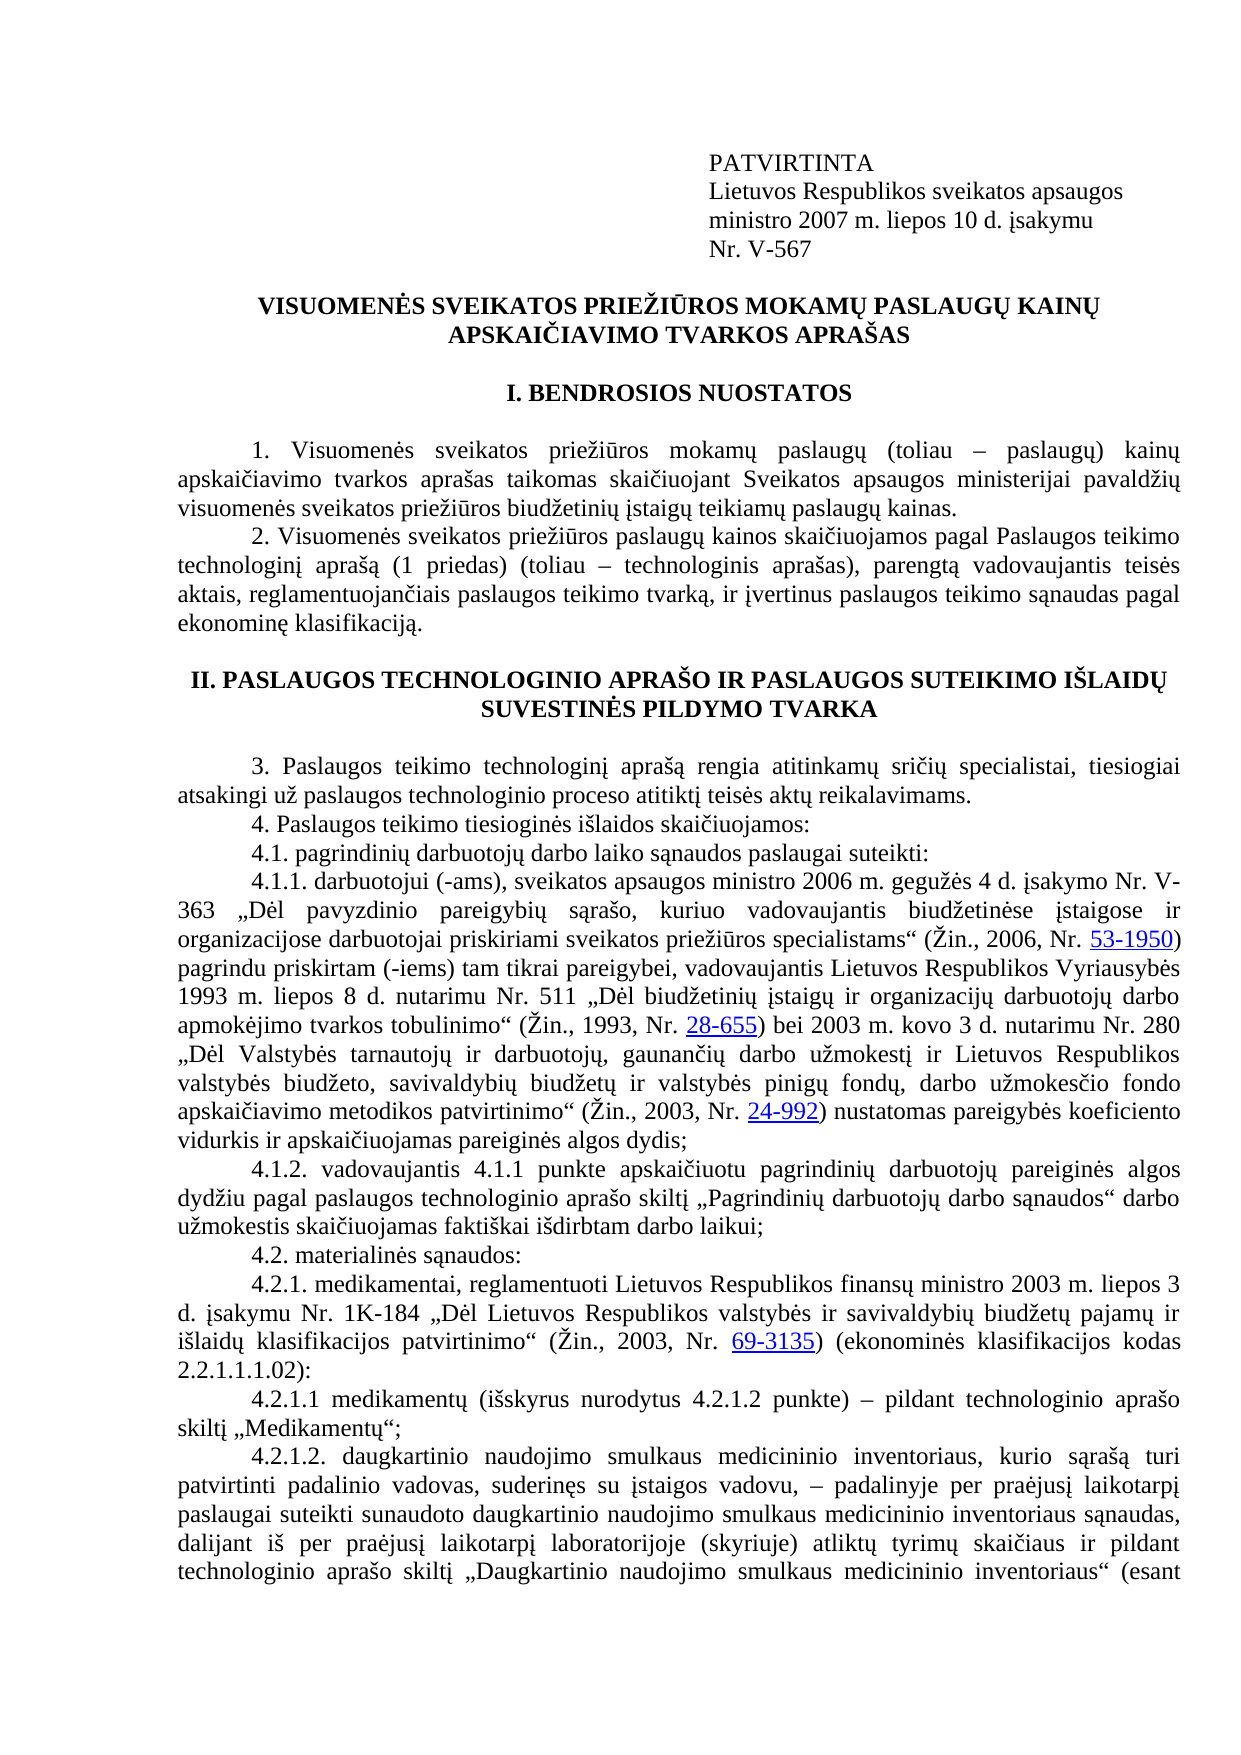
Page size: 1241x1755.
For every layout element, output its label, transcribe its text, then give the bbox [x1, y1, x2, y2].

text PATVIRTINTA [709, 148, 1181, 176]
text 1. Visuomenės sveikatos priežiūros mokamų paslaugų (toliau – paslaugų) kainų apskaičiavimo tvarkos aprašas taikomas skaičiuojant Sveikatos apsaugos ministerijai pavaldžių visuomenės sveikatos priežiūros biudžetinių įstaigų teikiamų paslaugų kainas. [177, 435, 1181, 521]
text 2. Visuomenės sveikatos priežiūros paslaugų kainos skaičiuojamos pagal Paslaugos teikimo technologinį aprašą (1 priedas) (toliau – technologinis aprašas), parengtą vadovaujantis teisės aktais, reglamentuojančiais paslaugos teikimo tvarką, ir įvertinus paslaugos teikimo sąnaudas pagal ekonominę klasifikaciją. [177, 521, 1181, 636]
text 4. Paslaugos teikimo tiesioginės išlaidos skaičiuojamos: [177, 809, 1181, 838]
text 4.1.1. darbuotojui (-ams), sveikatos apsaugos ministro 2006 m. gegužės 4 d. įsakymo Nr. V-363 „Dėl pavyzdinio pareigybių sąrašo, kuriuo vadovaujantis biudžetinėse įstaigose ir organizacijose darbuotojai priskiriami sveikatos priežiūros specialistams“ (Žin., 2006, Nr. 53-1950) pagrindu priskirtam (-iems) tam tikrai pareigybei, vadovaujantis Lietuvos Respublikos Vyriausybės 1993 m. liepos 8 d. nutarimu Nr. 511 „Dėl biudžetinių įstaigų ir organizacijų darbuotojų darbo apmokėjimo tvarkos tobulinimo“ (Žin., 1993, Nr. 28-655) bei 2003 m. kovo 3 d. nutarimu Nr. 280 „Dėl Valstybės tarnautojų ir darbuotojų, gaunančių darbo užmokestį ir Lietuvos Respublikos valstybės biudžeto, savivaldybių biudžetų ir valstybės pinigų fondų, darbo užmokesčio fondo apskaičiavimo metodikos patvirtinimo“ (Žin., 2003, Nr. 24-992) nustatomas pareigybės koeficiento vidurkis ir apskaičiuojamas pareiginės algos dydis; [177, 866, 1181, 1154]
text 4.2.1.1 medikamentų (išskyrus nurodytus 4.2.1.2 punkte) – pildant technologinio aprašo skiltį „Medikamentų“; [177, 1384, 1181, 1441]
text I. BENDROSIOS NUOSTATOS [177, 378, 1181, 406]
text VISUOMENĖS SVEIKATOS PRIEŽIŪROS MOKAMŲ PASLAUGŲ KAINŲ APSKAIČIAVIMO TVARKOS APRAŠAS [177, 291, 1181, 349]
text 4.2.1.2. daugkartinio naudojimo smulkaus medicininio inventoriaus, kurio sąrašą turi patvirtinti padalinio vadovas, suderinęs su įstaigos vadovu, – padalinyje per praėjusį laikotarpį paslaugai suteikti sunaudoto daugkartinio naudojimo smulkaus medicininio inventoriaus sąnaudas, dalijant iš per praėjusį laikotarpį laboratorijoje (skyriuje) atliktų tyrimų skaičiaus ir pildant technologinio aprašo skiltį „Daugkartinio naudojimo smulkaus medicininio inventoriaus“ (esant [177, 1441, 1181, 1585]
text 4.1.2. vadovaujantis 4.1.1 punkte apskaičiuotu pagrindinių darbuotojų pareiginės algos dydžiu pagal paslaugos technologinio aprašo skiltį „Pagrindinių darbuotojų darbo sąnaudos“ darbo užmokestis skaičiuojamas faktiškai išdirbtam darbo laikui; [177, 1154, 1181, 1240]
text Nr. V-567 [177, 234, 1181, 263]
text 3. Paslaugos teikimo technologinį aprašą rengia atitinkamų sričių specialistai, tiesiogiai atsakingi už paslaugos technologinio proceso atitiktį teisės aktų reikalavimams. [177, 751, 1181, 809]
text 4.2. materialinės sąnaudos: [177, 1240, 1181, 1269]
text 4.1. pagrindinių darbuotojų darbo laiko sąnaudos paslaugai suteikti: [177, 838, 1181, 866]
text ministro 2007 m. liepos 10 d. įsakymu [177, 205, 1181, 234]
text Lietuvos Respublikos sveikatos apsaugos [177, 176, 1181, 205]
text II. PASLAUGOS TECHNOLOGINIO APRAŠO IR PASLAUGOS SUTEIKIMO IŠLAIDŲ SUVESTINĖS PILDYMO TVARKA [177, 665, 1181, 723]
text 4.2.1. medikamentai, reglamentuoti Lietuvos Respublikos finansų ministro 2003 m. liepos 3 d. įsakymu Nr. 1K-184 „Dėl Lietuvos Respublikos valstybės ir savivaldybių biudžetų pajamų ir išlaidų klasifikacijos patvirtinimo“ (Žin., 2003, Nr. 69-3135) (ekonominės klasifikacijos kodas 2.2.1.1.1.02): [177, 1269, 1181, 1384]
